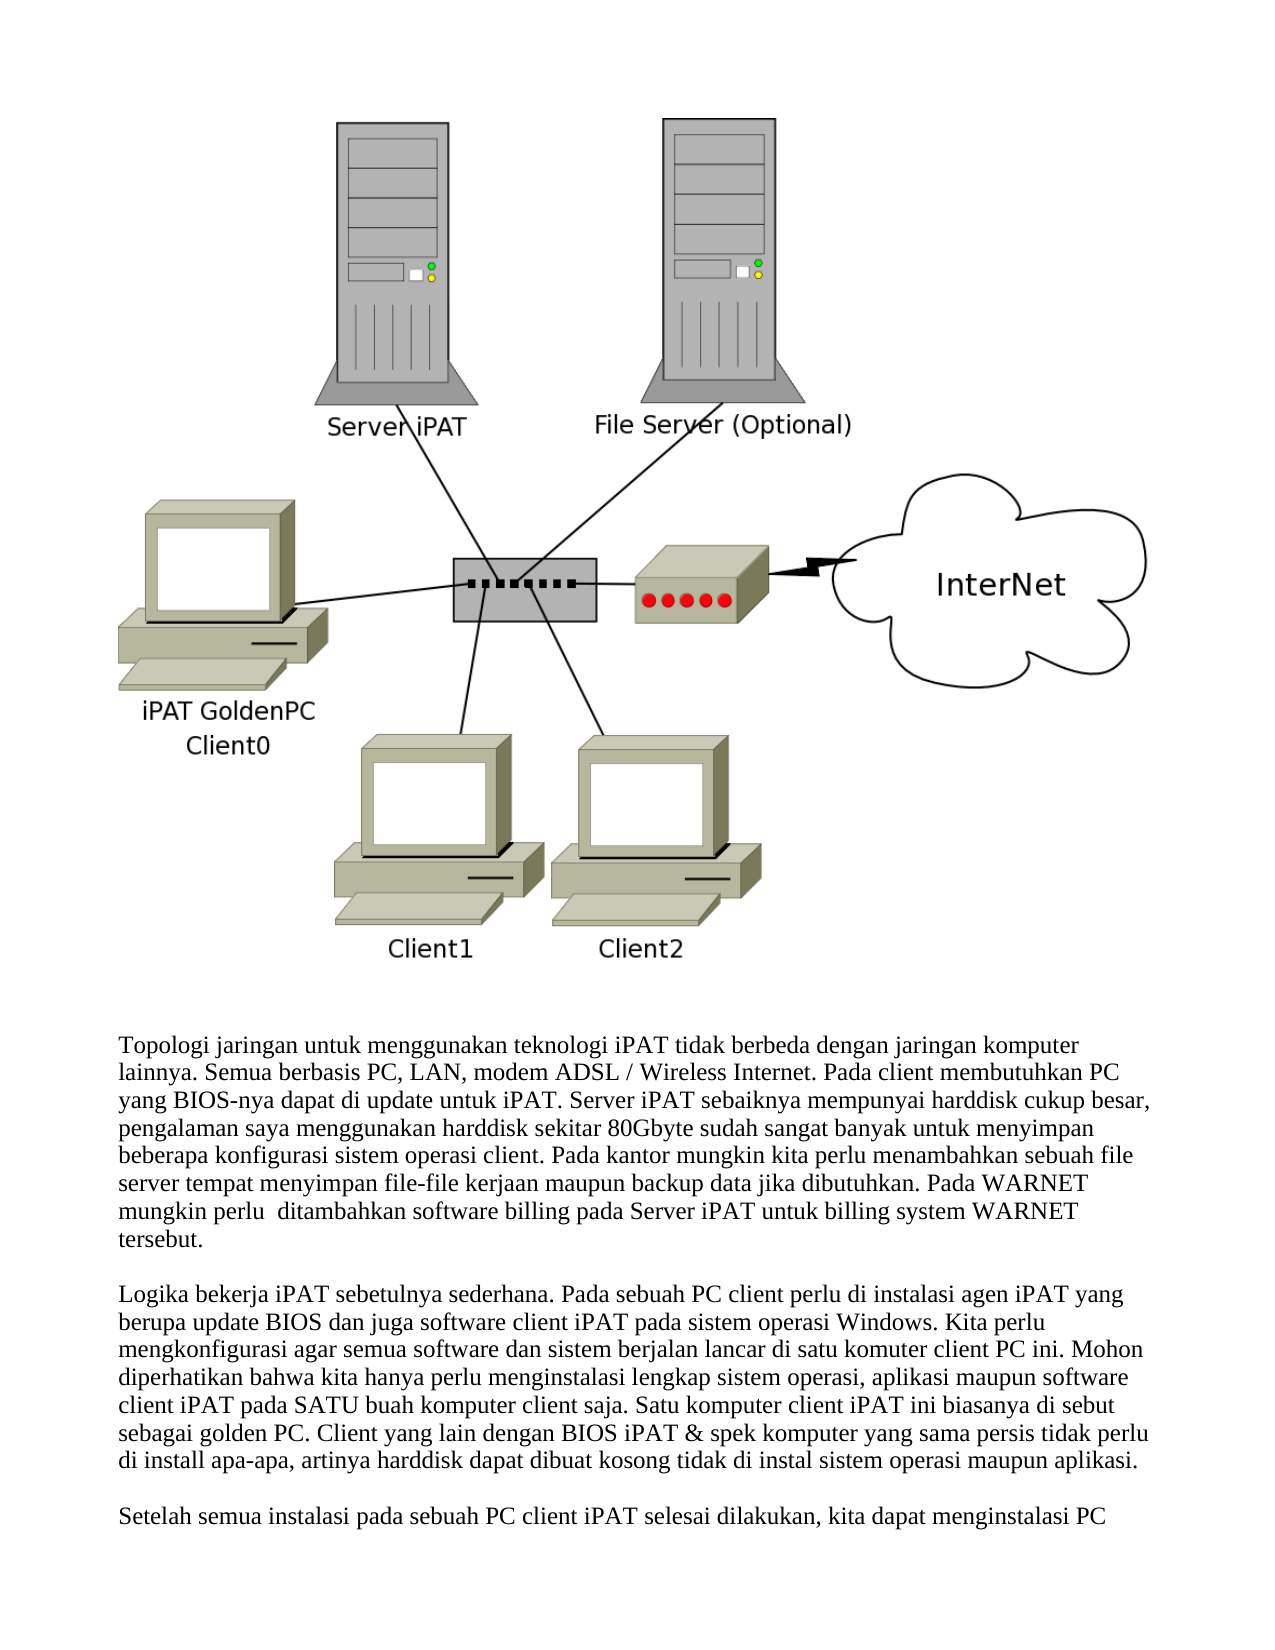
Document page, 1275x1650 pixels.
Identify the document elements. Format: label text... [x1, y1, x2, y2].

picture [118, 118, 1157, 976]
text Setelah semua instalasi pada sebuah PC client iPAT selesai dilakukan, kita dapat menginstalasi PC [118, 1502, 1157, 1529]
text Logika bekerja iPAT sebetulnya sederhana. Pada sebuah PC client perlu di instalasi agen iPAT yang berupa update BIOS dan juga software client iPAT pada sistem operasi Windows. Kita perlu mengkonfigurasi agar semua software dan sistem berjalan lancar di satu komuter client PC ini. Mohon diperhatikan bahwa kita hanya perlu menginstalasi lengkap sistem operasi, aplikasi maupun software client iPAT pada SATU buah komputer client saja. Satu komputer client iPAT ini biasanya di sebut sebagai golden PC. Client yang lain dengan BIOS iPAT & spek komputer yang sama persis tidak perlu di install apa-apa, artinya harddisk dapat dibuat kosong tidak di instal sistem operasi maupun aplikasi. [118, 1280, 1157, 1474]
text Topologi jaringan untuk menggunakan teknologi iPAT tidak berbeda dengan jaringan komputer lainnya. Semua berbasis PC, LAN, modem ADSL / Wireless Internet. Pada client membutuhkan PC yang BIOS-nya dapat di update untuk iPAT. Server iPAT sebaiknya mempunyai harddisk cukup besar, pengalaman saya menggunakan harddisk sekitar 80Gbyte sudah sangat banyak untuk menyimpan beberapa konfigurasi sistem operasi client. Pada kantor mungkin kita perlu menambahkan sebuah file server tempat menyimpan file-file kerjaan maupun backup data jika dibutuhkan. Pada WARNET mungkin perlu ditambahkan software billing pada Server iPAT untuk billing system WARNET tersebut. [118, 1031, 1157, 1252]
